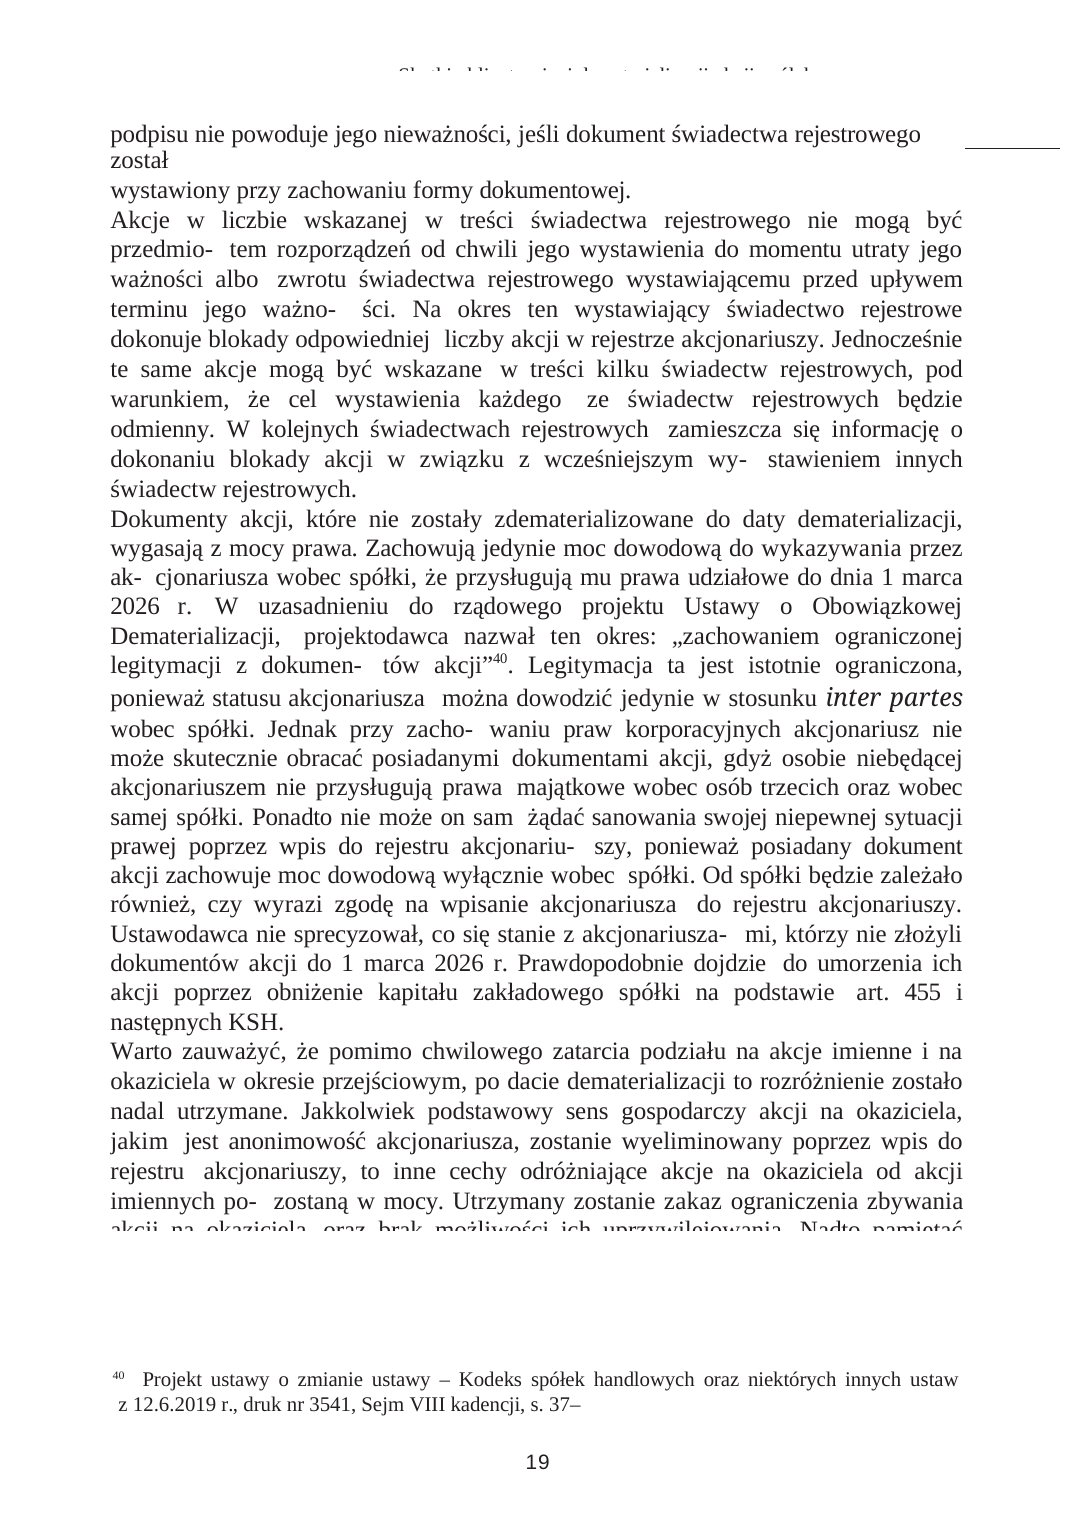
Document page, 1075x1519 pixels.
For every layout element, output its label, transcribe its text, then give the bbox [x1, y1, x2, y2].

text wystawiony przy zachowaniu formy dokumentowej. [110, 175, 965, 203]
text Projekt ustawy o zmianie ustawy – Kodeks spółek handlowych oraz niektórych innych ustaw [142, 1369, 964, 1391]
text z 12.6.2019 r., druk nr 3541, Sejm VIII kadencji, s. 37–38. [118, 1394, 596, 1419]
text 40 [112, 1369, 126, 1382]
text 19 [525, 1450, 551, 1474]
text Warto zauważyć, że pomimo chwilowego zatarcia podziału na akcje imienne i na okaziciela w okresie przejściowym, po dacie dematerializacji to rozróżnienie zostało nadal utrzymane. Jakkolwiek podstawowy sens gospodarczy akcji na okaziciela, jakim jest anonimowość akcjonariusza, zostanie wyeliminowany poprzez wpis do rejestru akcjonariuszy, to inne cechy odróżniające akcje na okaziciela od akcji imiennych po- zostaną w mocy. Utrzymany zostanie zakaz ograniczenia zbywania akcji na okaziciela oraz brak możliwości ich uprzywilejowania. Nadto pamiętać należy, że rejestr akcjo- nariuszy będzie jawny dla spółki, jak i dla każdego akcjonariusza, nawet tego, który dysponuje tylko jedną akcją. [110, 1036, 963, 1231]
text Skutki obligatoryjnej dematerializacji akcji spółek niepublicznych… [398, 64, 964, 89]
text Dokumenty akcji, które nie zostały zdematerializowane do daty dematerializacji, wygasają z mocy prawa. Zachowują jedynie moc dowodową do wykazywania przez ak- cjonariusza wobec spółki, że przysługują mu prawa udziałowe do dnia 1 marca 2026 r. W uzasadnieniu do rządowego projektu Ustawy o Obowiązkowej Dematerializacji, projektodawca nazwał ten okres: „zachowaniem ograniczonej legitymacji z dokumen- tów akcji”40. Legitymacja ta jest istotnie ograniczona, ponieważ statusu akcjonariusza można dowodzić jedynie w stosunku inter partes wobec spółki. Jednak przy zacho- waniu praw korporacyjnych akcjonariusz nie może skutecznie obracać posiadanymi dokumentami akcji, gdyż osobie niebędącej akcjonariuszem nie przysługują prawa majątkowe wobec osób trzecich oraz wobec samej spółki. Ponadto nie może on sam żądać sanowania swojej niepewnej sytuacji prawej poprzez wpis do rejestru akcjonariu- szy, ponieważ posiadany dokument akcji zachowuje moc dowodową wyłącznie wobec spółki. Od spółki będzie zależało również, czy wyrazi zgodę na wpisanie akcjonariusza do rejestru akcjonariuszy. Ustawodawca nie sprecyzował, co się stanie z akcjonariusza- mi, którzy nie złożyli dokumentów akcji do 1 marca 2026 r. Prawdopodobnie dojdzie do umorzenia ich akcji poprzez obniżenie kapitału zakładowego spółki na podstawie art. 455 i następnych KSH. [110, 504, 963, 1035]
text podpisu nie powoduje jego nieważności, jeśli dokument świadectwa rejestrowego został [110, 122, 965, 173]
text Akcje w liczbie wskazanej w treści świadectwa rejestrowego nie mogą być przedmio- tem rozporządzeń od chwili jego wystawienia do momentu utraty jego ważności albo zwrotu świadectwa rejestrowego wystawiającemu przed upływem terminu jego ważno- ści. Na okres ten wystawiający świadectwo rejestrowe dokonuje blokady odpowiedniej liczby akcji w rejestrze akcjonariuszy. Jednocześnie te same akcje mogą być wskazane w treści kilku świadectw rejestrowych, pod warunkiem, że cel wystawienia każdego ze świadectw rejestrowych będzie odmienny. W kolejnych świadectwach rejestrowych zamieszcza się informację o dokonaniu blokady akcji w związku z wcześniejszym wy- stawieniem innych świadectw rejestrowych. [110, 205, 963, 502]
